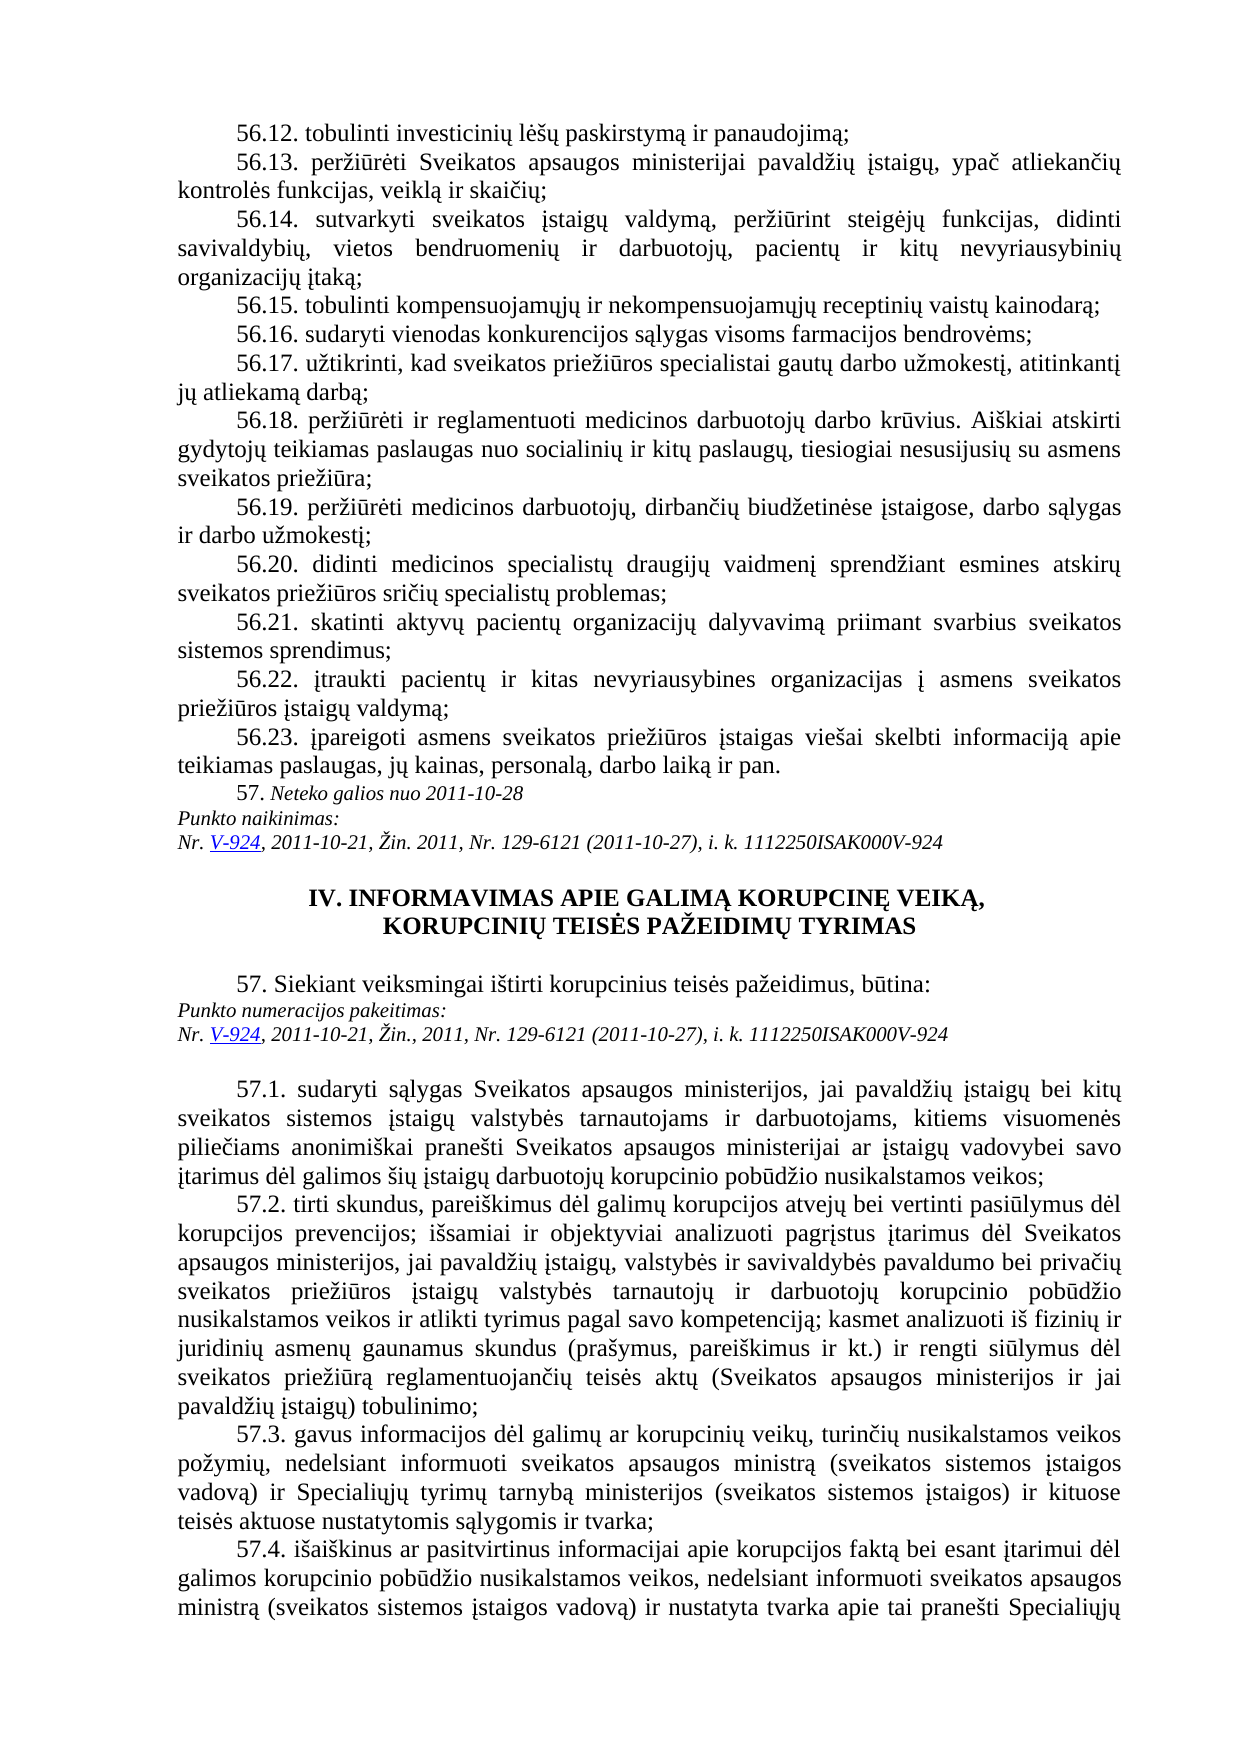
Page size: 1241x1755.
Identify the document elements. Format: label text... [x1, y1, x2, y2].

text 57.3. gavus informacijos dėl galimų ar korupcinių veikų, turinčių nusikalstamos veikos požymių, nedelsiant informuoti sveikatos apsaugos ministrą (sveikatos sistemos įstaigos vadovą) ir Specialiųjų tyrimų tarnybą ministerijos (sveikatos sistemos įstaigos) ir kituose teisės aktuose nustatytomis sąlygomis ir tvarka; [177, 1419, 1122, 1534]
text 56.22. įtraukti pacientų ir kitas nevyriausybines organizacijas į asmens sveikatos priežiūros įstaigų valdymą; [177, 664, 1122, 722]
text 56.15. tobulinti kompensuojamųjų ir nekompensuojamųjų receptinių vaistų kainodarą; [177, 291, 1122, 319]
text 56.14. sutvarkyti sveikatos įstaigų valdymą, peržiūrint steigėjų funkcijas, didinti savivaldybių, vietos bendruomenių ir darbuotojų, pacientų ir kitų nevyriausybinių organizacijų įtaką; [177, 204, 1122, 291]
text 56.17. užtikrinti, kad sveikatos priežiūros specialistai gautų darbo užmokestį, atitinkantį jų atliekamą darbą; [177, 348, 1122, 406]
text Korupcinių teisės pažeidimų tyrimas [177, 911, 1122, 940]
text 57. Siekiant veiksmingai ištirti korupcinius teisės pažeidimus, būtina: [177, 969, 1122, 998]
text Nr. V-924, 2011-10-21, Žin., 2011, Nr. 129-6121 (2011-10-27), i. k. 1112250ISAK000V-924 [177, 1022, 1122, 1046]
text 56.13. peržiūrėti Sveikatos apsaugos ministerijai pavaldžių įstaigų, ypač atliekančių kontrolės funkcijas, veiklą ir skaičių; [177, 147, 1122, 204]
text 56.12. tobulinti investicinių lėšų paskirstymą ir panaudojimą; [177, 118, 1122, 147]
text IV. INFORMAVIMAS APIE GALIMĄ KORUPCINĘ VEIKĄ, [177, 883, 1122, 911]
text 56.23. įpareigoti asmens sveikatos priežiūros įstaigas viešai skelbti informaciją apie teikiamas paslaugas, jų kainas, personalą, darbo laiką ir pan. [177, 722, 1122, 779]
text 56.21. skatinti aktyvų pacientų organizacijų dalyvavimą priimant svarbius sveikatos sistemos sprendimus; [177, 607, 1122, 664]
text 56.16. sudaryti vienodas konkurencijos sąlygas visoms farmacijos bendrovėms; [177, 319, 1122, 348]
text 56.18. peržiūrėti ir reglamentuoti medicinos darbuotojų darbo krūvius. Aiškiai atskirti gydytojų teikiamas paslaugas nuo socialinių ir kitų paslaugų, tiesiogiai nesusijusių su asmens sveikatos priežiūra; [177, 406, 1122, 492]
text 56.19. peržiūrėti medicinos darbuotojų, dirbančių biudžetinėse įstaigose, darbo sąlygas ir darbo užmokestį; [177, 492, 1122, 549]
text Nr. V-924, 2011-10-21, Žin. 2011, Nr. 129-6121 (2011-10-27), i. k. 1112250ISAK000V-924 [177, 830, 1122, 854]
text 57.1. sudaryti sąlygas Sveikatos apsaugos ministerijos, jai pavaldžių įstaigų bei kitų sveikatos sistemos įstaigų valstybės tarnautojams ir darbuotojams, kitiems visuomenės piliečiams anonimiškai pranešti Sveikatos apsaugos ministerijai ar įstaigų vadovybei savo įtarimus dėl galimos šių įstaigų darbuotojų korupcinio pobūdžio nusikalstamos veikos; [177, 1074, 1122, 1189]
text 56.20. didinti medicinos specialistų draugijų vaidmenį sprendžiant esmines atskirų sveikatos priežiūros sričių specialistų problemas; [177, 549, 1122, 607]
text 57. Neteko galios nuo 2011-10-28 [177, 779, 1122, 806]
text Punkto numeracijos pakeitimas: [177, 998, 1122, 1022]
text 57.4. išaiškinus ar pasitvirtinus informacijai apie korupcijos faktą bei esant įtarimui dėl galimos korupcinio pobūdžio nusikalstamos veikos, nedelsiant informuoti sveikatos apsaugos ministrą (sveikatos sistemos įstaigos vadovą) ir nustatyta tvarka apie tai pranešti Specialiųjų [177, 1534, 1122, 1621]
text 57.2. tirti skundus, pareiškimus dėl galimų korupcijos atvejų bei vertinti pasiūlymus dėl korupcijos prevencijos; išsamiai ir objektyviai analizuoti pagrįstus įtarimus dėl Sveikatos apsaugos ministerijos, jai pavaldžių įstaigų, valstybės ir savivaldybės pavaldumo bei privačių sveikatos priežiūros įstaigų valstybės tarnautojų ir darbuotojų korupcinio pobūdžio nusikalstamos veikos ir atlikti tyrimus pagal savo kompetenciją; kasmet analizuoti iš fizinių ir juridinių asmenų gaunamus skundus (prašymus, pareiškimus ir kt.) ir rengti siūlymus dėl sveikatos priežiūrą reglamentuojančių teisės aktų (Sveikatos apsaugos ministerijos ir jai pavaldžių įstaigų) tobulinimo; [177, 1189, 1122, 1419]
text Punkto naikinimas: [177, 806, 1122, 830]
